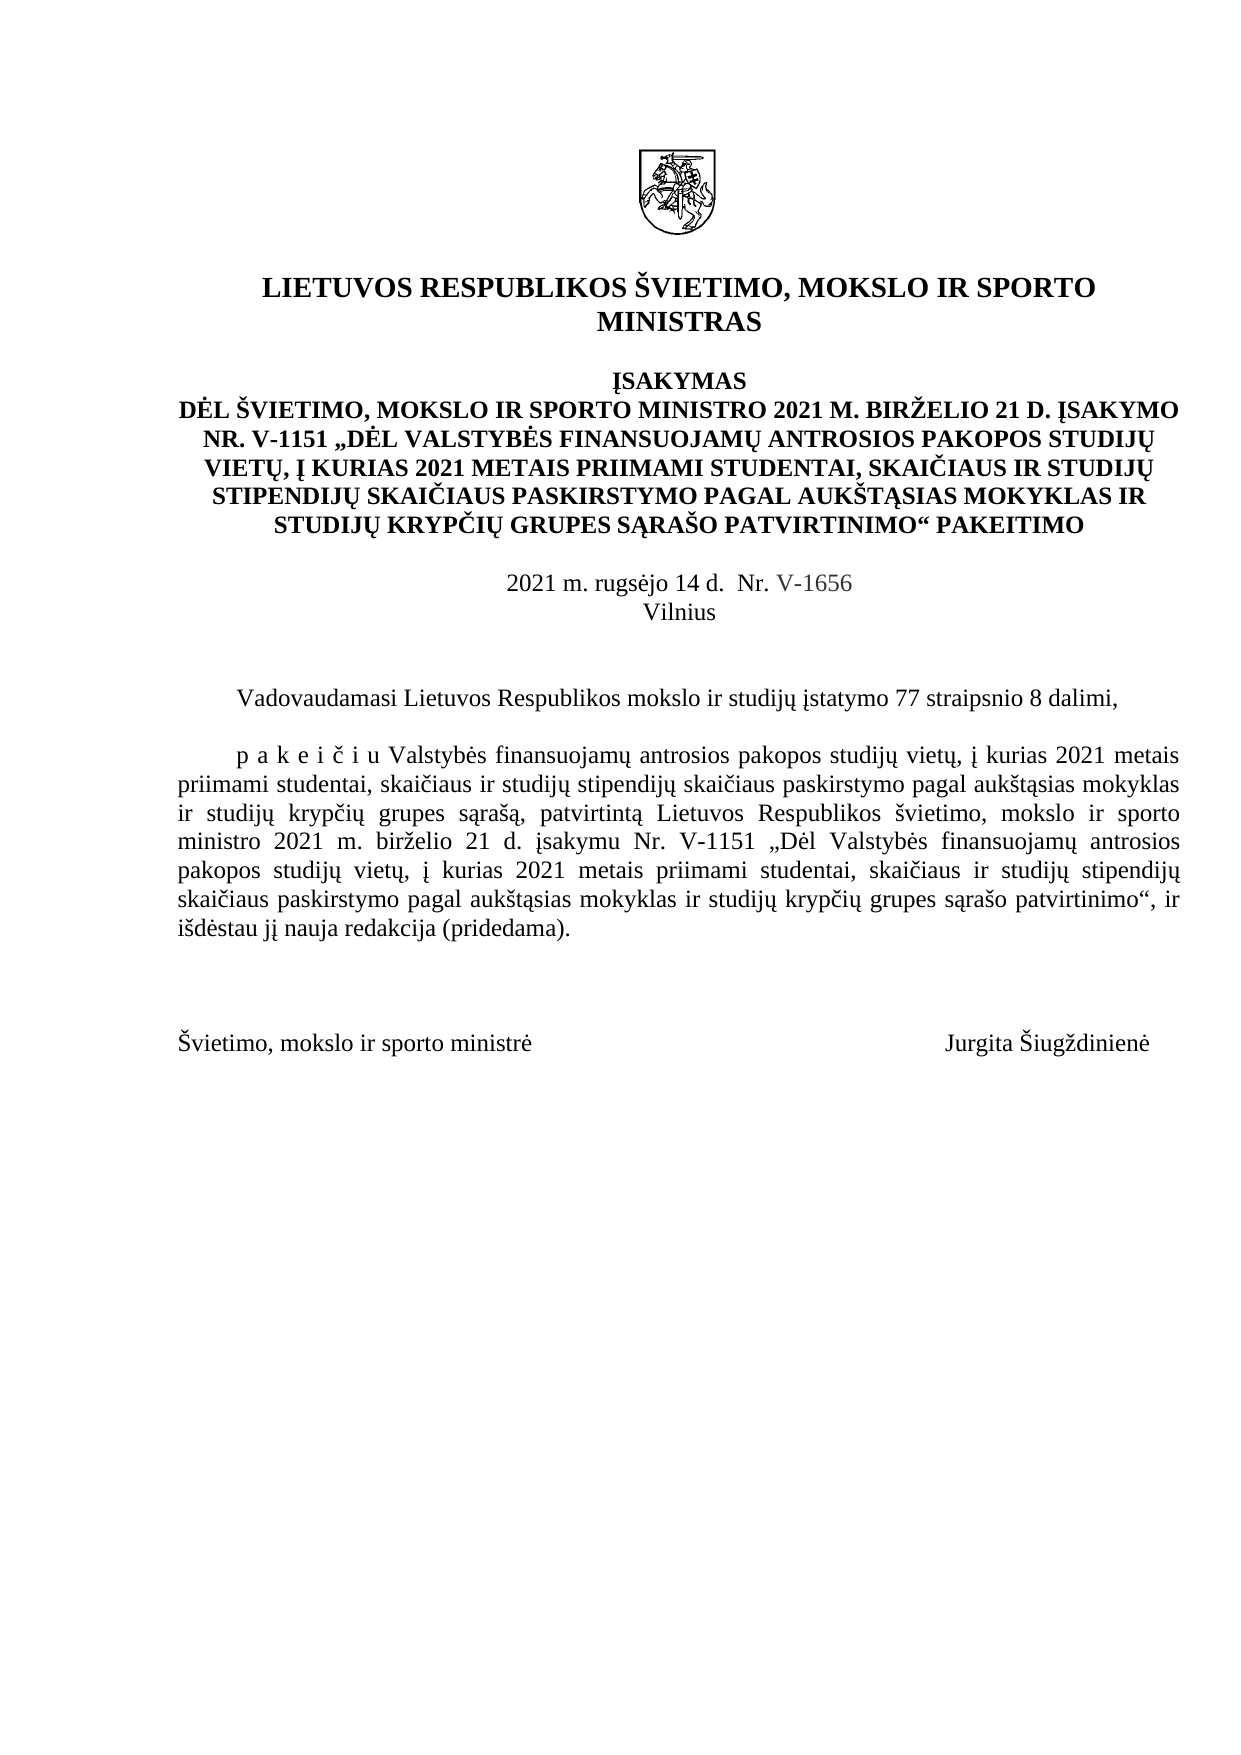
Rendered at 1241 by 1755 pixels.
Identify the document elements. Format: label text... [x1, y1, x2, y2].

text p a k e i č i u Valstybės finansuojamų antrosios pakopos studijų vietų, į kurias 2021 metais priimami studentai, skaičiaus ir studijų stipendijų skaičiaus paskirstymo pagal aukštąsias mokyklas ir studijų krypčių grupes sąrašą, patvirtintą Lietuvos Respublikos švietimo, mokslo ir sporto ministro 2021 m. birželio 21 d. įsakymu Nr. V-1151 „Dėl Valstybės finansuojamų antrosios pakopos studijų vietų, į kurias 2021 metais priimami studentai, skaičiaus ir studijų stipendijų skaičiaus paskirstymo pagal aukštąsias mokyklas ir studijų krypčių grupes sąrašo patvirtinimo“, ir išdėstau jį nauja redakcija (pridedama). [177, 740, 1181, 941]
text Vadovaudamasi Lietuvos Respublikos mokslo ir studijų įstatymo 77 straipsnio 8 dalimi, [177, 683, 1181, 711]
text Vilnius [177, 597, 1181, 626]
text LIETUVOS RESPUBLIKOS ŠVIETIMO, MOKSLO IR SPORTO MINISTRAS [177, 271, 1181, 338]
text Švietimo, mokslo ir sporto ministrė Jurgita Šiugždinienė [177, 1028, 1181, 1056]
text DĖL ŠVIETIMO, MOKSLO IR SPORTO MINISTRO 2021 M. BIRŽELIO 21 D. ĮSAKYMO NR. V-1151 „DĖL VALSTYBĖS FINANSUOJAMŲ ANTROSIOS PAKOPOS STUDIJŲ VIETŲ, Į KURIAS 2021 METAIS PRIIMAMI STUDENTAI, SKAIČIAUS IR STUDIJŲ STIPENDIJŲ SKAIČIAUS PASKIRSTYMO PAGAL AUKŠTĄSIAS MOKYKLAS IR STUDIJŲ KRYPČIŲ GRUPES SĄRAŠO PATVIRTINIMO“ PAKEITIMO [177, 395, 1181, 539]
text ĮSAKYMAS [177, 366, 1181, 395]
text 2021 m. rugsėjo 14 d. Nr. V-1656 [177, 568, 1181, 597]
